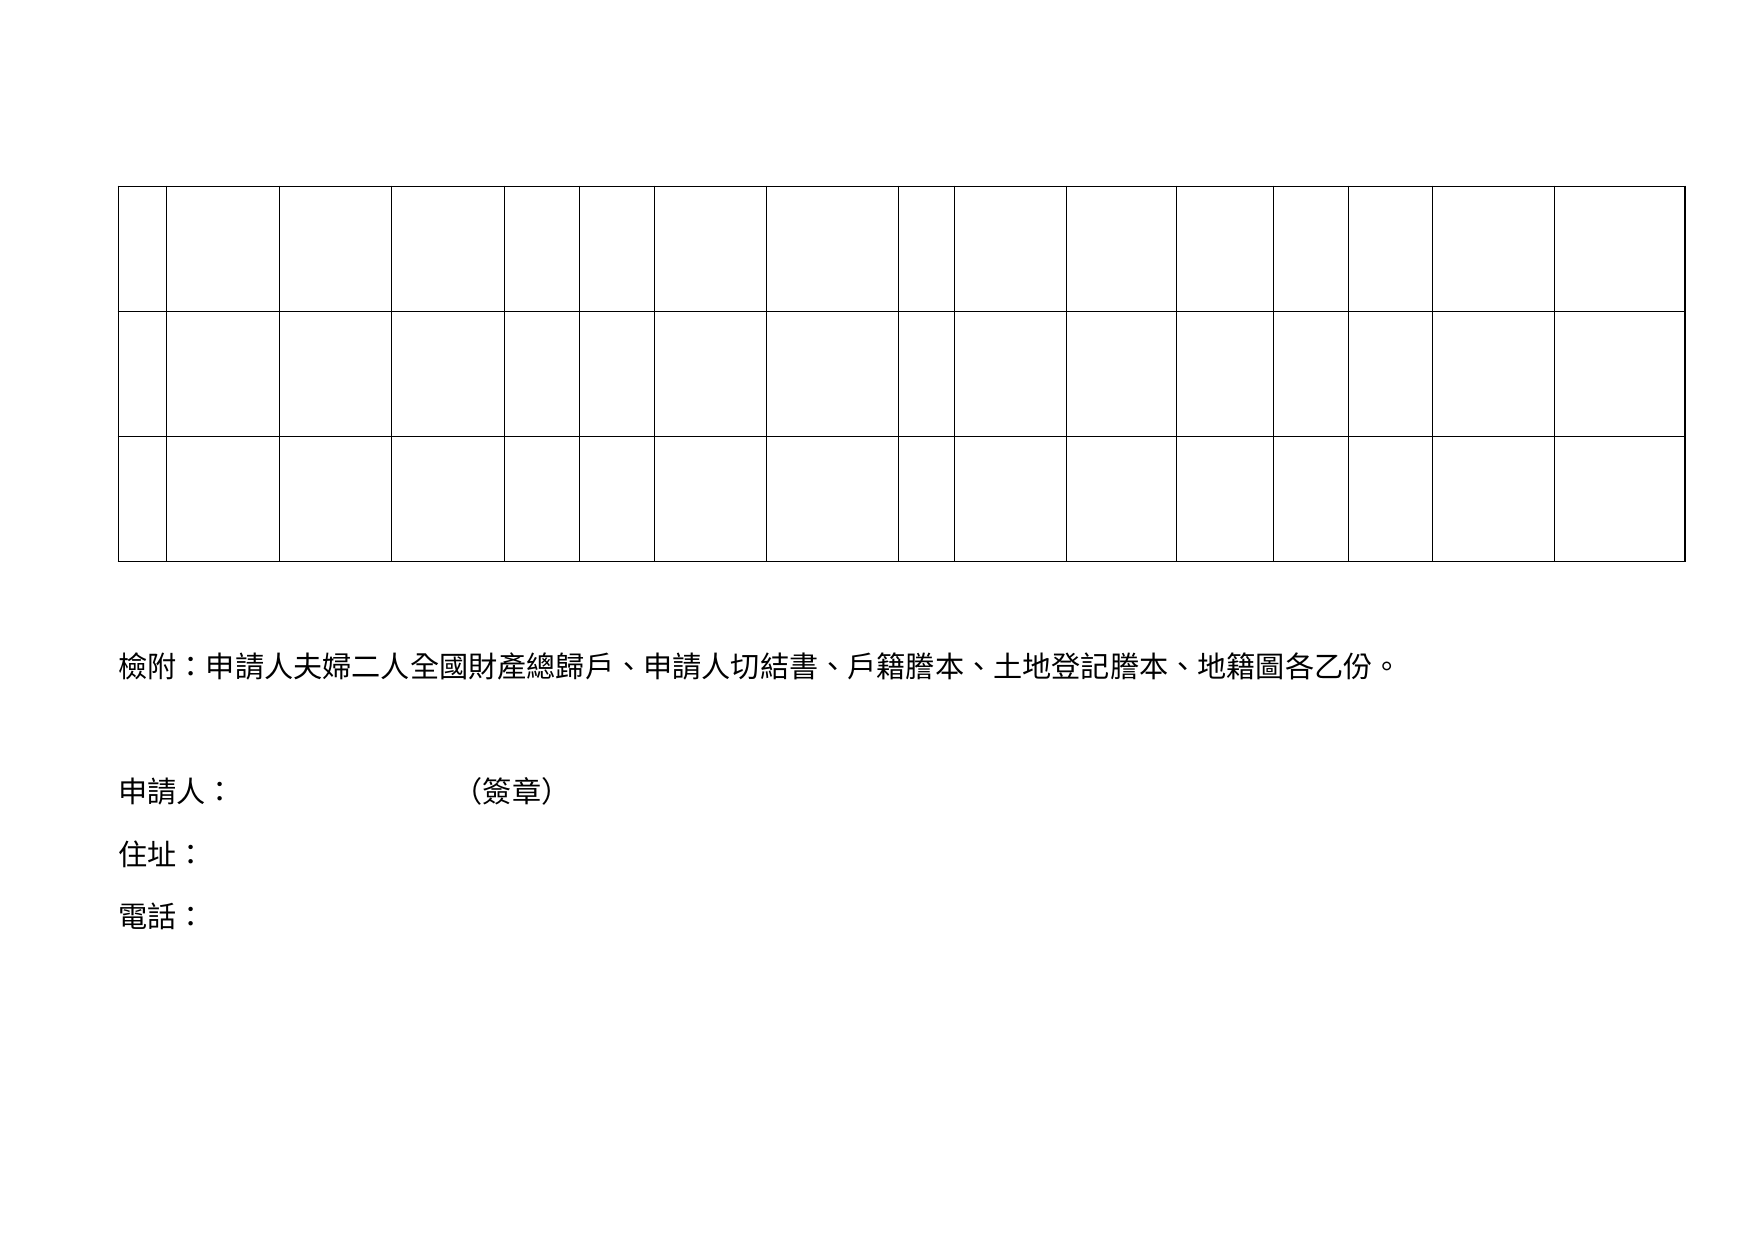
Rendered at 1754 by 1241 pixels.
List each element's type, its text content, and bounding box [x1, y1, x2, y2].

table_cell [899, 437, 954, 561]
table_cell [119, 187, 166, 311]
table_cell [1274, 437, 1348, 561]
table_cell [1177, 312, 1273, 436]
table_cell [1433, 187, 1554, 311]
table_cell [767, 437, 898, 561]
text 檢附：申請人夫婦二人全國財產總歸戶、申請人切結書、戶籍謄本、土地登記謄本、地籍圖各乙份。 [118, 623, 1678, 686]
table_cell [1067, 187, 1176, 311]
table_cell [955, 437, 1066, 561]
table_cell [955, 187, 1066, 311]
table_cell [392, 312, 504, 436]
table_cell [1067, 437, 1176, 561]
table_cell [1433, 437, 1554, 561]
table_cell [767, 312, 898, 436]
text 申請人： （簽章） [118, 748, 1678, 811]
table_cell [1067, 312, 1176, 436]
table_cell [119, 437, 166, 561]
table_cell [392, 187, 504, 311]
table_cell [1555, 437, 1684, 561]
text 住址： [118, 811, 1678, 873]
table_cell [280, 437, 391, 561]
table_cell [119, 312, 166, 436]
table_cell [580, 312, 654, 436]
table_cell [1555, 187, 1684, 311]
table_cell [1349, 187, 1432, 311]
table_cell [392, 437, 504, 561]
table_cell [505, 312, 579, 436]
text 電話： [118, 873, 1678, 936]
table_cell [580, 437, 654, 561]
table_cell [899, 312, 954, 436]
table_cell [899, 187, 954, 311]
table_cell [767, 187, 898, 311]
table_cell [955, 312, 1066, 436]
table_cell [1177, 187, 1273, 311]
table_cell [167, 312, 279, 436]
table_cell [505, 187, 579, 311]
table_cell [1349, 312, 1432, 436]
table_cell [1555, 312, 1684, 436]
table_cell [280, 312, 391, 436]
table_cell [1349, 437, 1432, 561]
table_cell [1177, 437, 1273, 561]
table_cell [505, 437, 579, 561]
table_cell [1274, 312, 1348, 436]
table_cell [580, 187, 654, 311]
table_cell [655, 312, 766, 436]
table_cell [1274, 187, 1348, 311]
table_cell [655, 187, 766, 311]
table_cell [655, 437, 766, 561]
table_cell [167, 187, 279, 311]
table_cell [1433, 312, 1554, 436]
table_cell [167, 437, 279, 561]
table_cell [280, 187, 391, 311]
